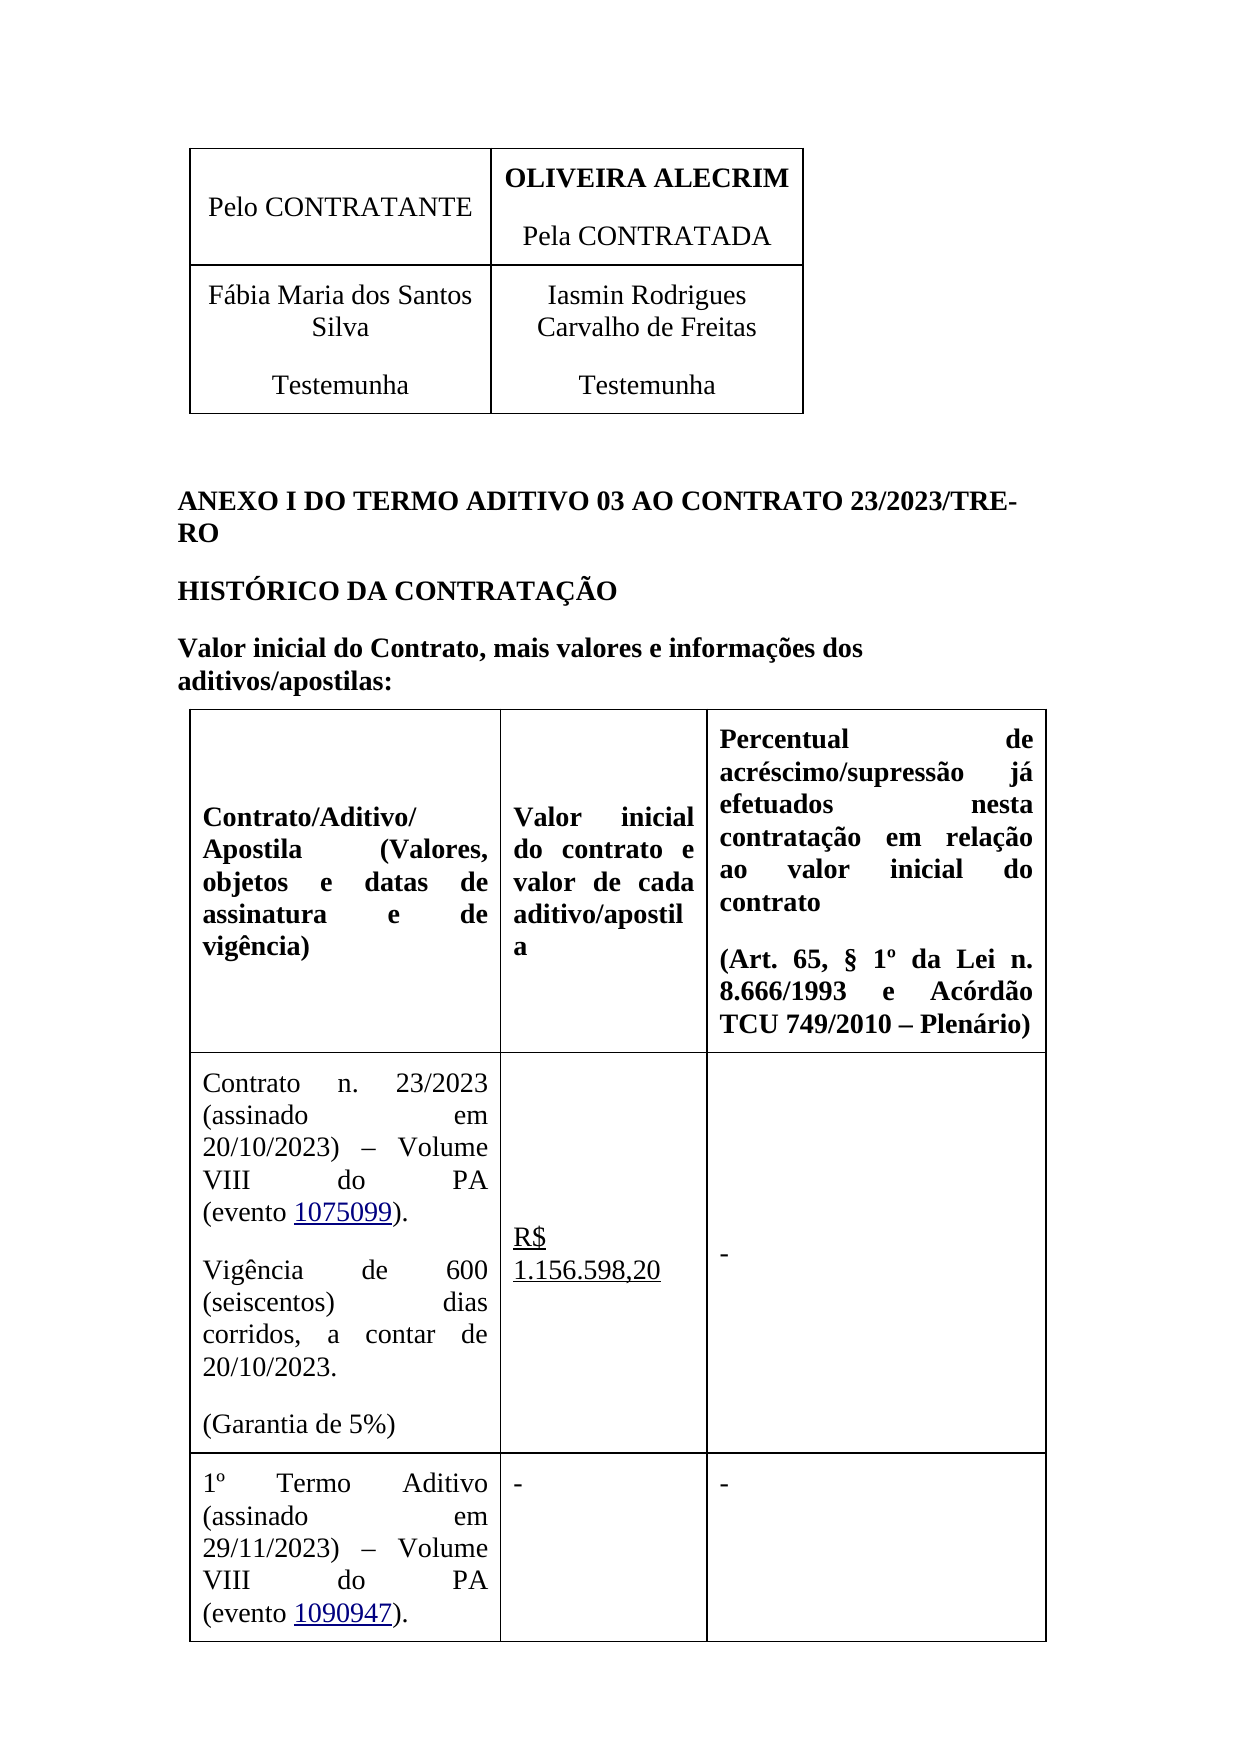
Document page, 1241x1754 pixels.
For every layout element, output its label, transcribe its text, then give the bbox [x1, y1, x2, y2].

text HISTÓRICO DA CONTRATAÇÃO [177, 574, 1051, 606]
table_header Contrato/Aditivo/Apostila (Valores, objetos e datas de assinatura e de vigência) [191, 710, 500, 1052]
text Valor inicial do Contrato, mais valores e informações dos aditivos/apostilas: [177, 631, 1051, 696]
table_cell 1º Termo Aditivo (assinado em 29/11/2023) – Volume VIII do PA (evento 1090947). [191, 1454, 500, 1641]
table_cell R$ 1.156.598,20 [501, 1053, 706, 1452]
table_header Pelo CONTRATANTE [191, 149, 490, 264]
table_cell - [501, 1454, 706, 1641]
table_header OLIVEIRA ALECRIM Pela CONTRATADA [492, 149, 802, 264]
table_cell Iasmin Rodrigues Carvalho de Freitas Testemunha [492, 266, 802, 413]
table_cell Fábia Maria dos Santos Silva Testemunha [191, 266, 490, 413]
table_cell - [708, 1053, 1045, 1452]
table_header Valor inicial do contrato e valor de cada aditivo/apostila [501, 710, 706, 1052]
table_cell Contrato n. 23/2023 (assinado em 20/10/2023) – Volume VIII do PA (evento 1075099). Vigência de 600 (seiscentos) dias corridos, a contar de 20/10/2023. (Garantia de 5%) [191, 1053, 500, 1452]
table_header Percentual de acréscimo/supressão já efetuados nesta contratação em relação ao valor inicial do contrato (Art. 65, § 1º da Lei n. 8.666/1993 e Acórdão TCU 749/2010 – Plenário) [708, 710, 1045, 1052]
text ANEXO I DO TERMO ADITIVO 03 AO CONTRATO 23/2023/TRE-RO [177, 484, 1051, 549]
table_cell - [708, 1454, 1045, 1641]
